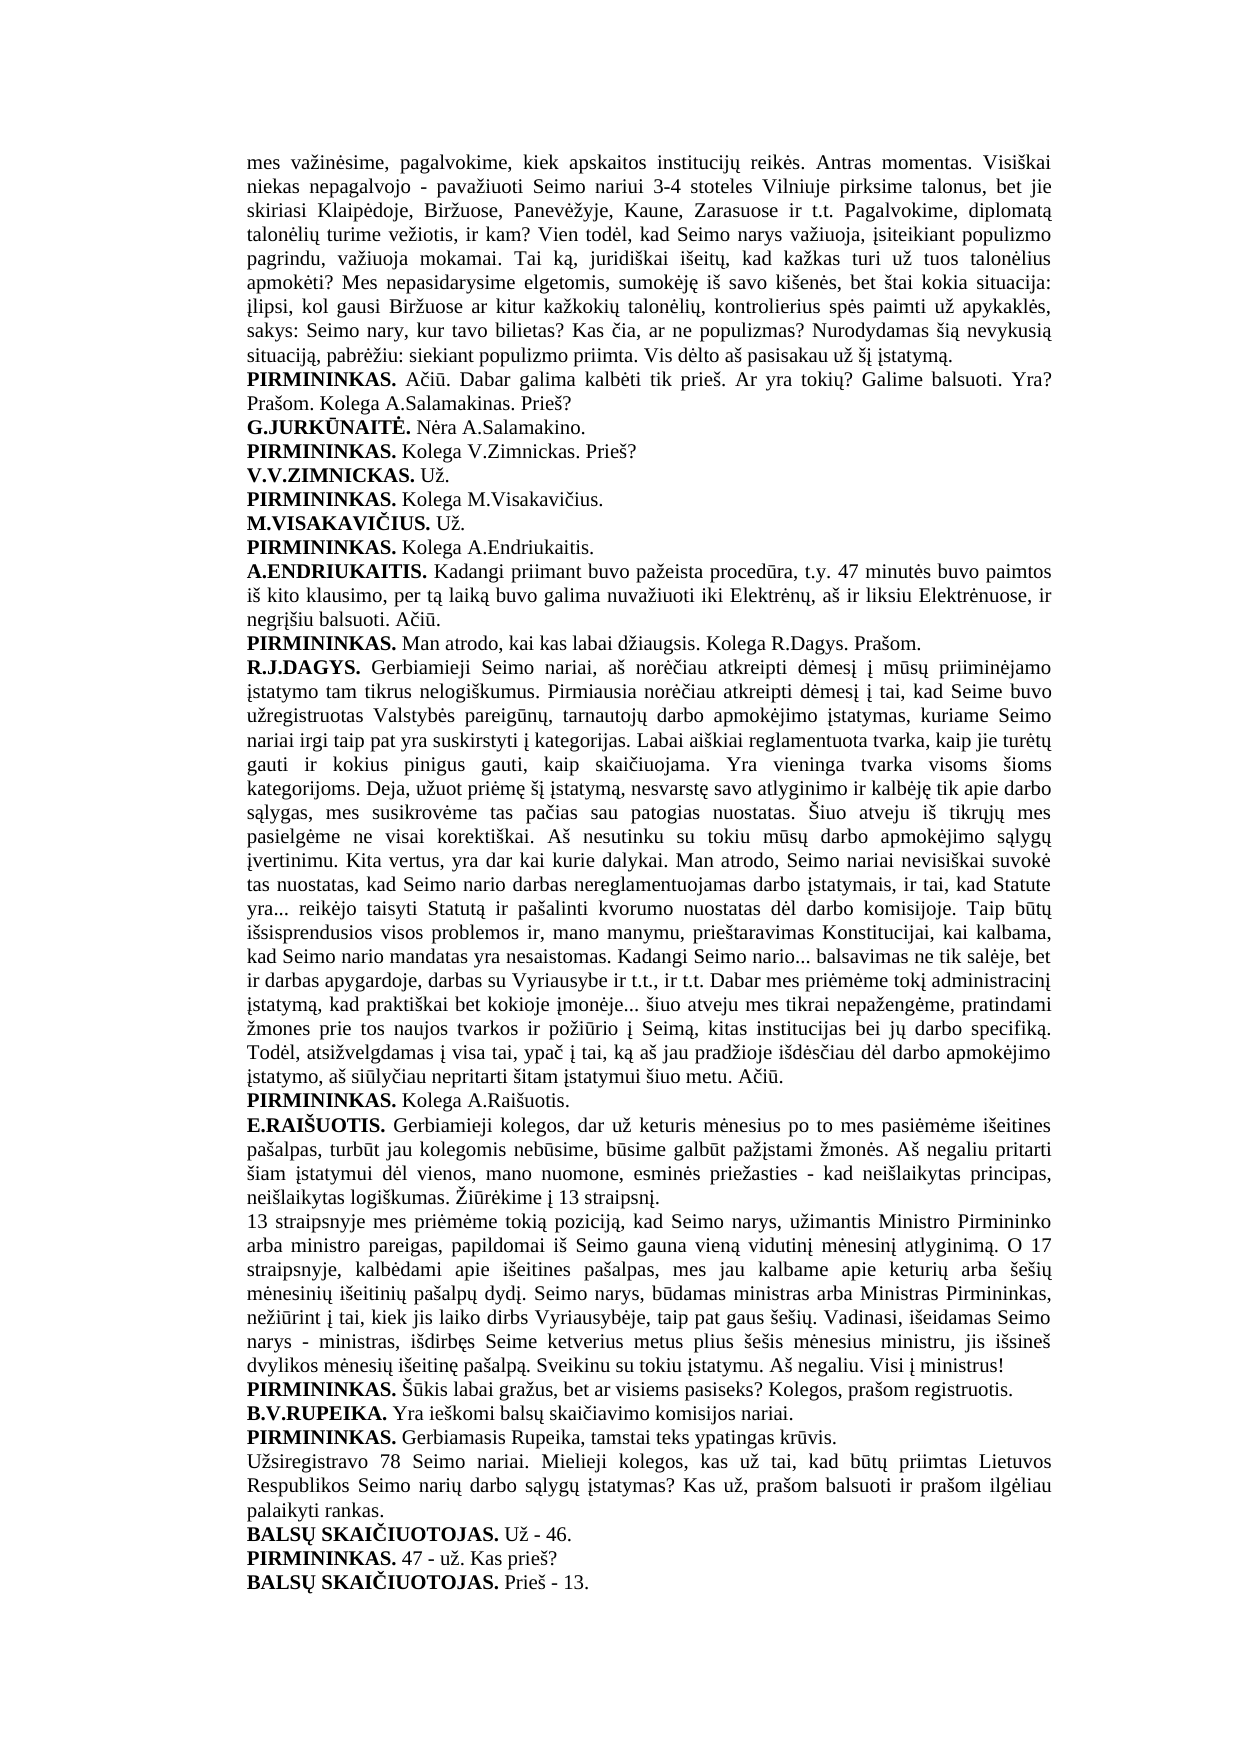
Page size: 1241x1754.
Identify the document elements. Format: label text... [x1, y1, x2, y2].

text E.RAIŠUOTIS. Gerbiamieji kolegos, dar už keturis mėnesius po to mes pasiėmėme išeitines pašalpas, turbūt jau kolegomis nebūsime, būsime galbūt pažįstami žmonės. Aš negaliu pritarti šiam įstatymui dėl vienos, mano nuomone, esminės priežasties - kad neišlaikytas principas, neišlaikytas logiškumas. Žiūrėkime į 13 straipsnį. [247, 1112, 1053, 1209]
text BALSŲ SKAIČIUOTOJAS. Prieš - 13. [247, 1570, 1053, 1594]
text PIRMININKAS. Šūkis labai gražus, bet ar visiems pasiseks? Kolegos, prašom registruotis. [247, 1377, 1053, 1401]
text PIRMININKAS. 47 - už. Kas prieš? [247, 1546, 1053, 1570]
text A.ENDRIUKAITIS. Kadangi priimant buvo pažeista procedūra, t.y. 47 minutės buvo paimtos iš kito klausimo, per tą laiką buvo galima nuvažiuoti iki Elektrėnų, aš ir liksiu Elektrėnuose, ir negrįšiu balsuoti. Ačiū. [247, 559, 1053, 631]
text PIRMININKAS. Kolega M.Visakavičius. [247, 487, 1053, 511]
text B.V.RUPEIKA. Yra ieškomi balsų skaičiavimo komisijos nariai. [247, 1401, 1053, 1425]
text BALSŲ SKAIČIUOTOJAS. Už - 46. [247, 1522, 1053, 1546]
text PIRMININKAS. Kolega A.Endriukaitis. [247, 535, 1053, 559]
text R.J.DAGYS. Gerbiamieji Seimo nariai, aš norėčiau atkreipti dėmesį į mūsų priiminėjamo įstatymo tam tikrus nelogiškumus. Pirmiausia norėčiau atkreipti dėmesį į tai, kad Seime buvo užregistruotas Valstybės pareigūnų, tarnautojų darbo apmokėjimo įstatymas, kuriame Seimo nariai irgi taip pat yra suskirstyti į kategorijas. Labai aiškiai reglamentuota tvarka, kaip jie turėtų gauti ir kokius pinigus gauti, kaip skaičiuojama. Yra vieninga tvarka visoms šioms kategorijoms. Deja, užuot priėmę šį įstatymą, nesvarstę savo atlyginimo ir kalbėję tik apie darbo sąlygas, mes susikrovėme tas pačias sau patogias nuostatas. Šiuo atveju iš tikrųjų mes pasielgėme ne visai korektiškai. Aš nesutinku su tokiu mūsų darbo apmokėjimo sąlygų įvertinimu. Kita vertus, yra dar kai kurie dalykai. Man atrodo, Seimo nariai nevisiškai suvokė tas nuostatas, kad Seimo nario darbas nereglamentuojamas darbo įstatymais, ir tai, kad Statute yra... reikėjo taisyti Statutą ir pašalinti kvorumo nuostatas dėl darbo komisijoje. Taip būtų išsisprendusios visos problemos ir, mano manymu, prieštaravimas Konstitucijai, kai kalbama, kad Seimo nario mandatas yra nesaistomas. Kadangi Seimo nario... balsavimas ne tik salėje, bet ir darbas apygardoje, darbas su Vyriausybe ir t.t., ir t.t. Dabar mes priėmėme tokį administracinį įstatymą, kad praktiškai bet kokioje įmonėje... šiuo atveju mes tikrai nepažengėme, pratindami žmones prie tos naujos tvarkos ir požiūrio į Seimą, kitas institucijas bei jų darbo specifiką. Todėl, atsižvelgdamas į visa tai, ypač į tai, ką aš jau pradžioje išdėsčiau dėl darbo apmokėjimo įstatymo, aš siūlyčiau nepritarti šitam įstatymui šiuo metu. Ačiū. [247, 655, 1053, 1088]
text PIRMININKAS. Ačiū. Dabar galima kalbėti tik prieš. Ar yra tokių? Galime balsuoti. Yra? Prašom. Kolega A.Salamakinas. Prieš? [247, 367, 1053, 415]
text mes važinėsime, pagalvokime, kiek apskaitos institucijų reikės. Antras momentas. Visiškai niekas nepagalvojo - pavažiuoti Seimo nariui 3-4 stoteles Vilniuje pirksime talonus, bet jie skiriasi Klaipėdoje, Biržuose, Panevėžyje, Kaune, Zarasuose ir t.t. Pagalvokime, diplomatą talonėlių turime vežiotis, ir kam? Vien todėl, kad Seimo narys važiuoja, įsiteikiant populizmo pagrindu, važiuoja mokamai. Tai ką, juridiškai išeitų, kad kažkas turi už tuos talonėlius apmokėti? Mes nepasidarysime elgetomis, sumokėję iš savo kišenės, bet štai kokia situacija: įlipsi, kol gausi Biržuose ar kitur kažkokių talonėlių, kontrolierius spės paimti už apykaklės, sakys: Seimo nary, kur tavo bilietas? Kas čia, ar ne populizmas? Nurodydamas šią nevykusią situaciją, pabrėžiu: siekiant populizmo priimta. Vis dėlto aš pasisakau už šį įstatymą. [247, 150, 1053, 367]
text Užsiregistravo 78 Seimo nariai. Mielieji kolegos, kas už tai, kad būtų priimtas Lietuvos Respublikos Seimo narių darbo sąlygų įstatymas? Kas už, prašom balsuoti ir prašom ilgėliau palaikyti rankas. [247, 1449, 1053, 1522]
text 13 straipsnyje mes priėmėme tokią poziciją, kad Seimo narys, užimantis Ministro Pirmininko arba ministro pareigas, papildomai iš Seimo gauna vieną vidutinį mėnesinį atlyginimą. O 17 straipsnyje, kalbėdami apie išeitines pašalpas, mes jau kalbame apie keturių arba šešių mėnesinių išeitinių pašalpų dydį. Seimo narys, būdamas ministras arba Ministras Pirmininkas, nežiūrint į tai, kiek jis laiko dirbs Vyriausybėje, taip pat gaus šešių. Vadinasi, išeidamas Seimo narys - ministras, išdirbęs Seime ketverius metus plius šešis mėnesius ministru, jis išsineš dvylikos mėnesių išeitinę pašalpą. Sveikinu su tokiu įstatymu. Aš negaliu. Visi į ministrus! [247, 1209, 1053, 1377]
text V.V.ZIMNICKAS. Už. [247, 463, 1053, 487]
text G.JURKŪNAITĖ. Nėra A.Salamakino. [247, 415, 1053, 439]
text PIRMININKAS. Man atrodo, kai kas labai džiaugsis. Kolega R.Dagys. Prašom. [247, 631, 1053, 655]
text M.VISAKAVIČIUS. Už. [247, 511, 1053, 535]
text PIRMININKAS. Kolega V.Zimnickas. Prieš? [247, 439, 1053, 463]
text PIRMININKAS. Gerbiamasis Rupeika, tamstai teks ypatingas krūvis. [247, 1425, 1053, 1449]
text PIRMININKAS. Kolega A.Raišuotis. [247, 1088, 1053, 1112]
